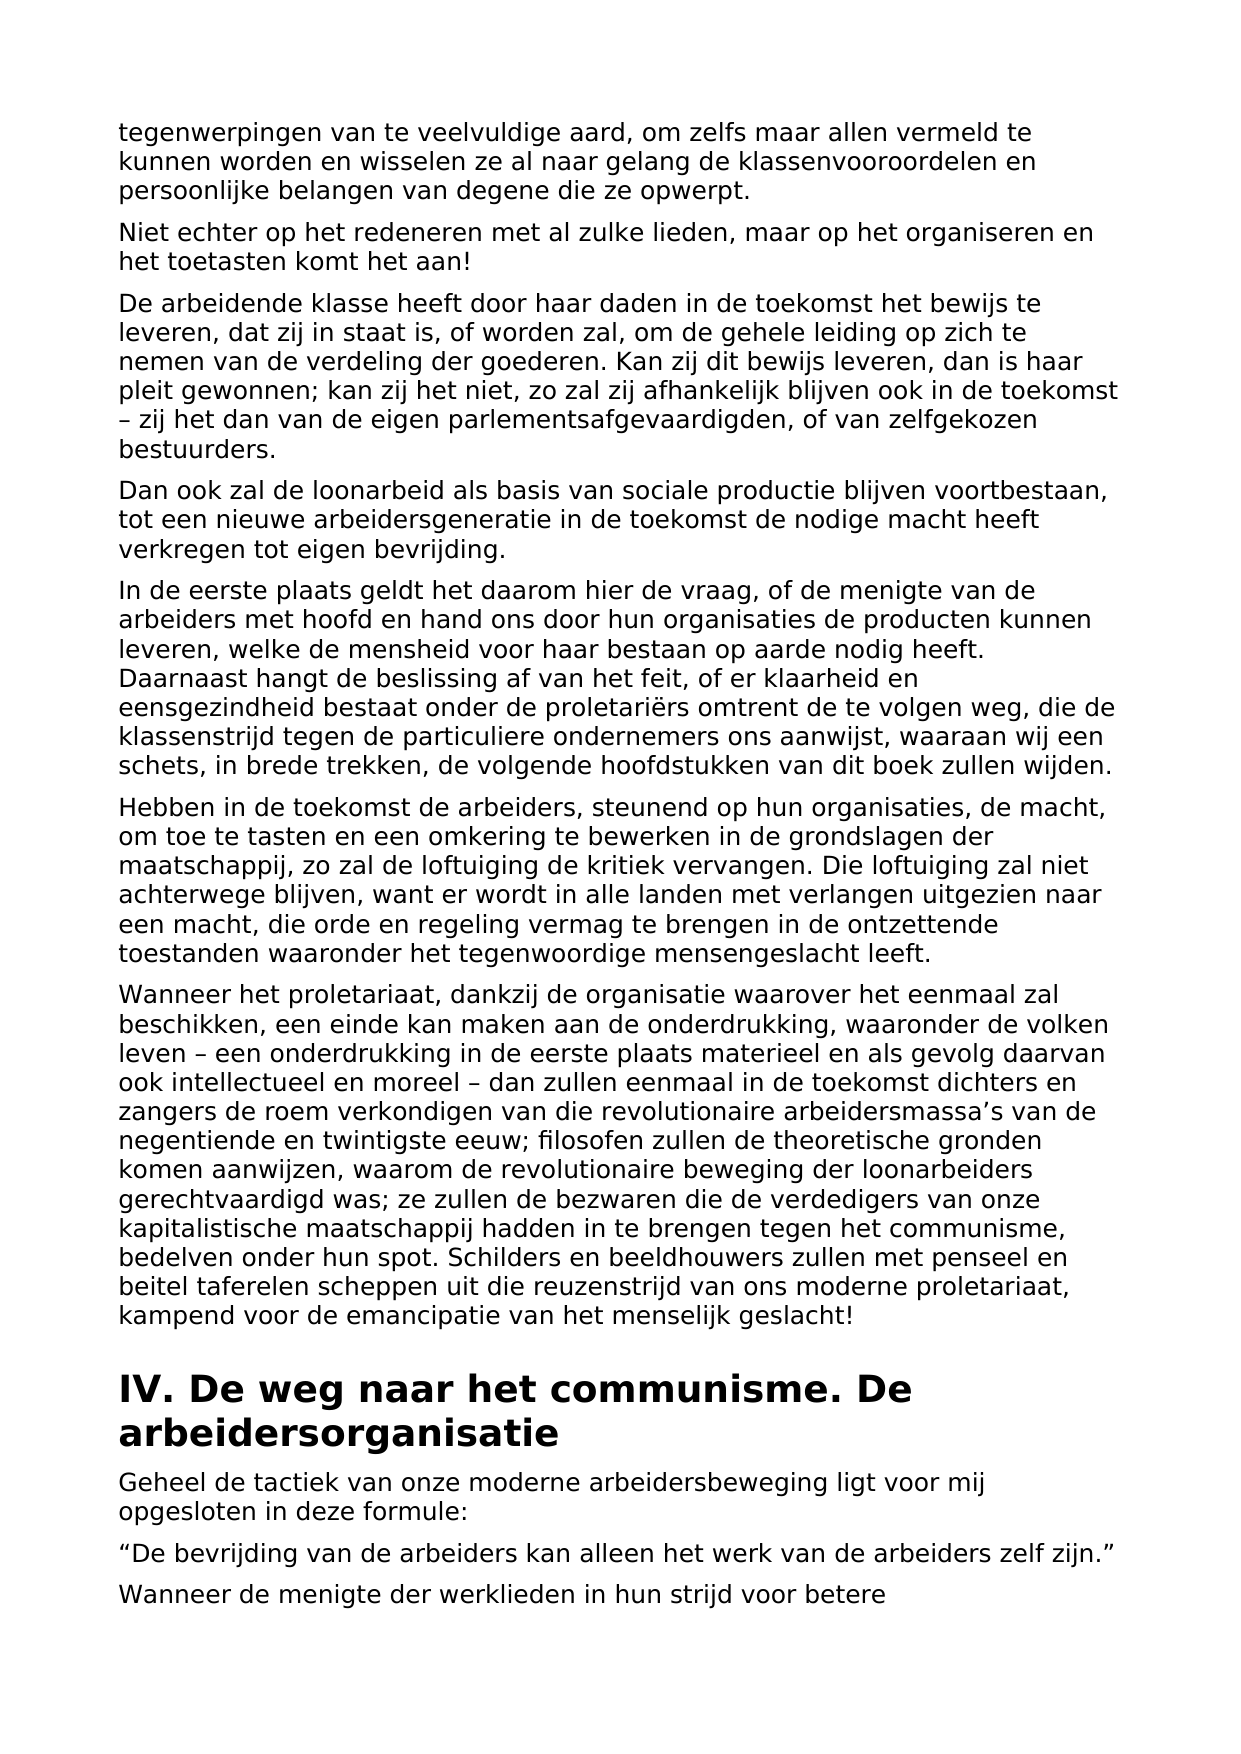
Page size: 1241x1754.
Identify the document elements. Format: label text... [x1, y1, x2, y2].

text Wanneer de menigte der werklieden in hun strijd voor betere [118, 1580, 1122, 1609]
text Geheel de tactiek van onze moderne arbeidersbeweging ligt voor mij opgesloten in deze formule: [118, 1468, 1122, 1526]
text De arbeidende klasse heeft door haar daden in de toekomst het bewijs te leveren, dat zij in staat is, of worden zal, om de gehele leiding op zich te nemen van de verdeling der goederen. Kan zij dit bewijs leveren, dan is haar pleit gewonnen; kan zij het niet, zo zal zij afhankelijk blijven ook in de toekomst – zij het dan van de eigen parlementsafgevaardigden, of van zelfgekozen bestuurders. [118, 289, 1122, 464]
text Niet echter op het redeneren met al zulke lieden, maar op het organiseren en het toetasten komt het aan! [118, 218, 1122, 276]
text “De bevrijding van de arbeiders kan alleen het werk van de arbeiders zelf zijn.” [118, 1539, 1122, 1568]
text tegenwerpingen van te veelvuldige aard, om zelfs maar allen vermeld te kunnen worden en wisselen ze al naar gelang de klassenvooroordelen en persoonlijke belangen van degene die ze opwerpt. [118, 118, 1122, 206]
text In de eerste plaats geldt het daarom hier de vraag, of de menigte van de arbeiders met hoofd en hand ons door hun organisaties de producten kunnen leveren, welke de mensheid voor haar bestaan op aarde nodig heeft. Daarnaast hangt de beslissing af van het feit, of er klaarheid en eensgezindheid bestaat onder de proletariërs omtrent de te volgen weg, die de klassenstrijd tegen de particuliere ondernemers ons aanwijst, waaraan wij een schets, in brede trekken, de volgende hoofdstukken van dit boek zullen wijden. [118, 576, 1122, 781]
subtitle IV. De weg naar het communisme. De arbeidersorganisatie [118, 1368, 1122, 1455]
text Hebben in de toekomst de arbeiders, steunend op hun organisaties, de macht, om toe te tasten en een omkering te bewerken in de grondslagen der maatschappij, zo zal de loftuiging de kritiek vervangen. Die loftuiging zal niet achterwege blijven, want er wordt in alle landen met verlangen uitgezien naar een macht, die orde en regeling vermag te brengen in de ontzettende toestanden waaronder het tegenwoordige mensengeslacht leeft. [118, 793, 1122, 968]
text Dan ook zal de loonarbeid als basis van sociale productie blijven voortbestaan, tot een nieuwe arbeidersgeneratie in de toekomst de nodige macht heeft verkregen tot eigen bevrijding. [118, 476, 1122, 564]
text Wanneer het proletariaat, dankzij de organisatie waarover het eenmaal zal beschikken, een einde kan maken aan de onderdrukking, waaronder de volken leven – een onderdrukking in de eerste plaats materieel en als gevolg daarvan ook intellectueel en moreel – dan zullen eenmaal in de toekomst dichters en zangers de roem verkondigen van die revolutionaire arbeidersmassa’s van de negentiende en twintigste eeuw; filosofen zullen de theoretische gronden komen aanwijzen, waarom de revolutionaire beweging der loonarbeiders gerechtvaardigd was; ze zullen de bezwaren die de verdedigers van onze kapitalistische maatschappij hadden in te brengen tegen het communisme, bedelven onder hun spot. Schilders en beeldhouwers zullen met penseel en beitel taferelen scheppen uit die reuzenstrijd van ons moderne proletariaat, kampend voor de emancipatie van het menselijk geslacht! [118, 981, 1122, 1331]
